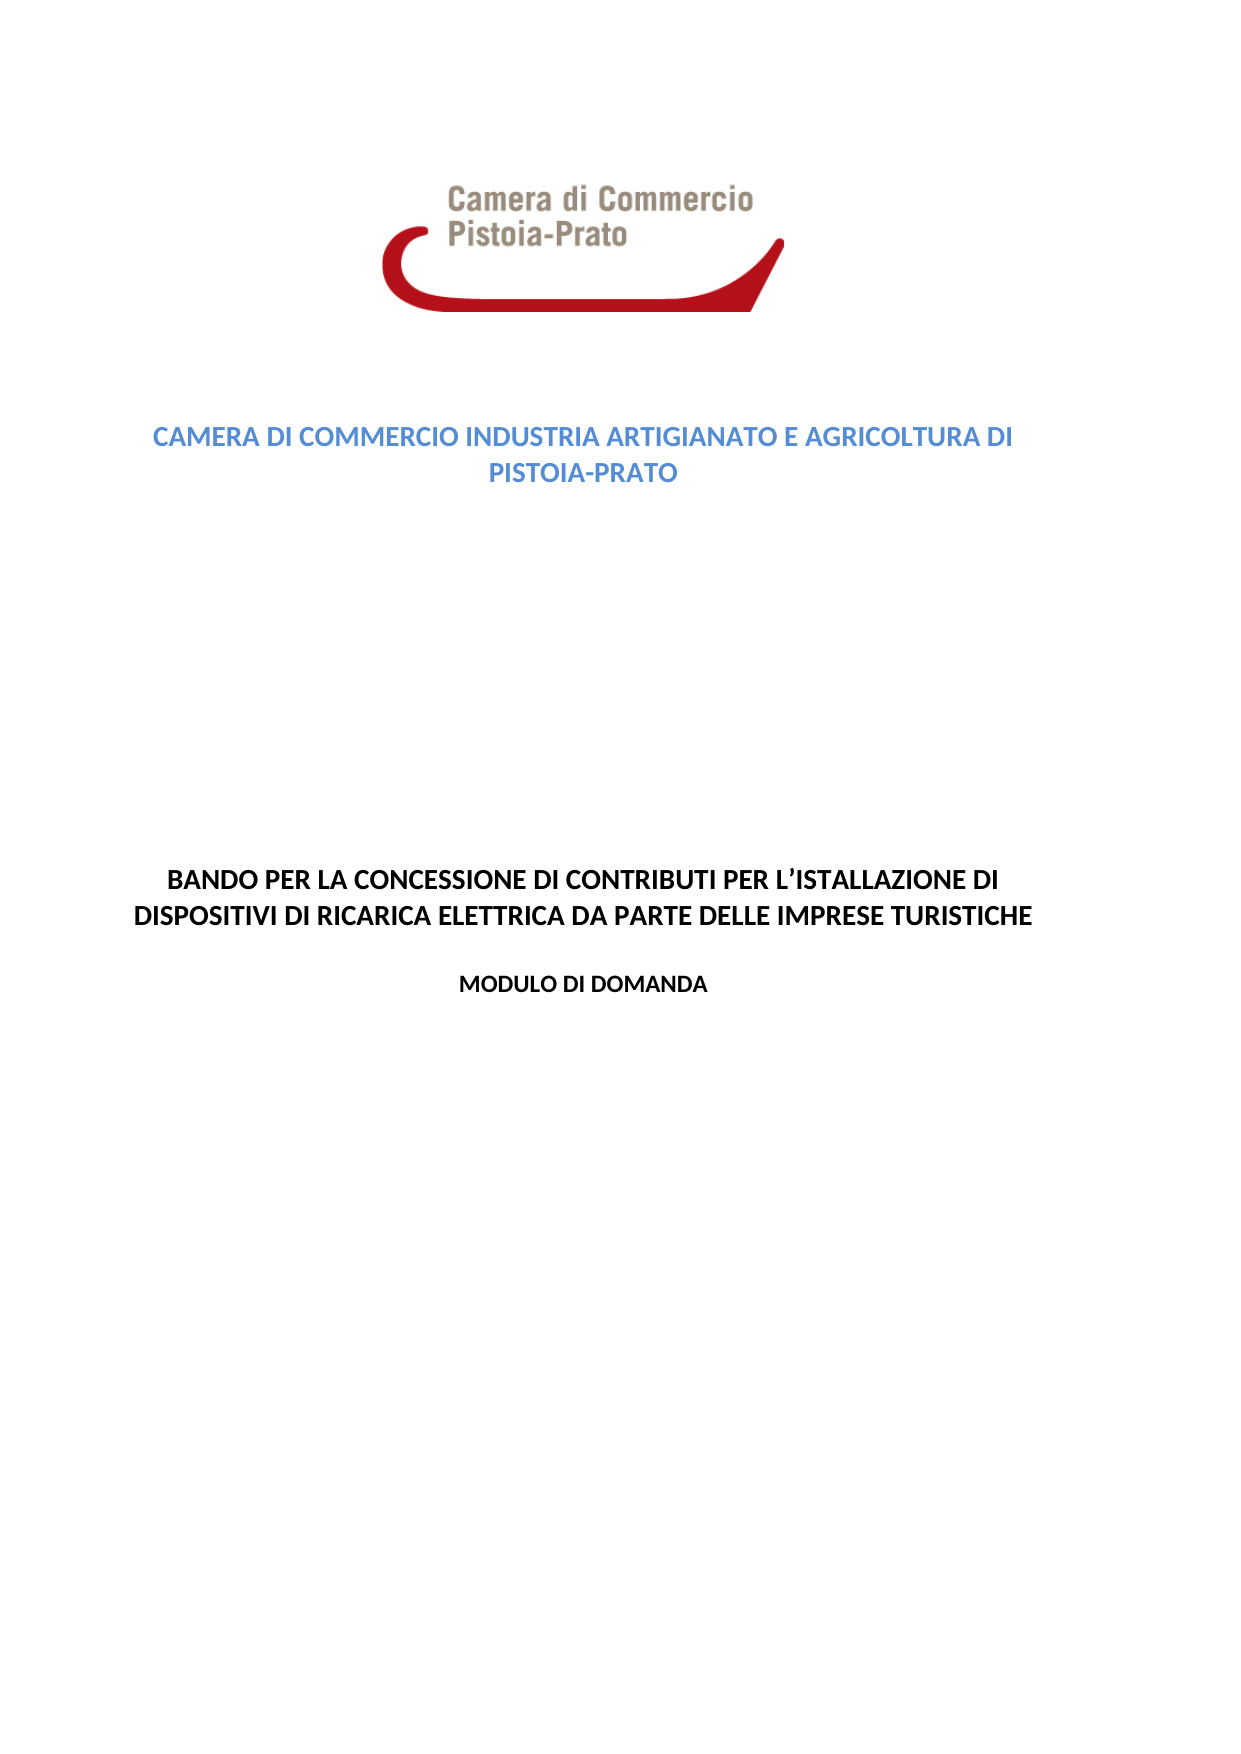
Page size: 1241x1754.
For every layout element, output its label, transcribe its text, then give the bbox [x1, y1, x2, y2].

text BANDO PER LA CONCESSIONE DI CONTRIBUTI PER L’ISTALLAZIONE DI DISPOSITIVI DI RICARICA ELETTRICA DA PARTE DELLE IMPRESE TURISTICHE [103, 861, 1063, 932]
picture [382, 177, 785, 312]
text CAMERA DI COMMERCIO INDUSTRIA ARTIGIANATO E AGRICOLTURA DI PISTOIA-PRATO [103, 418, 1063, 490]
text MODULO DI DOMANDA [103, 968, 1063, 998]
